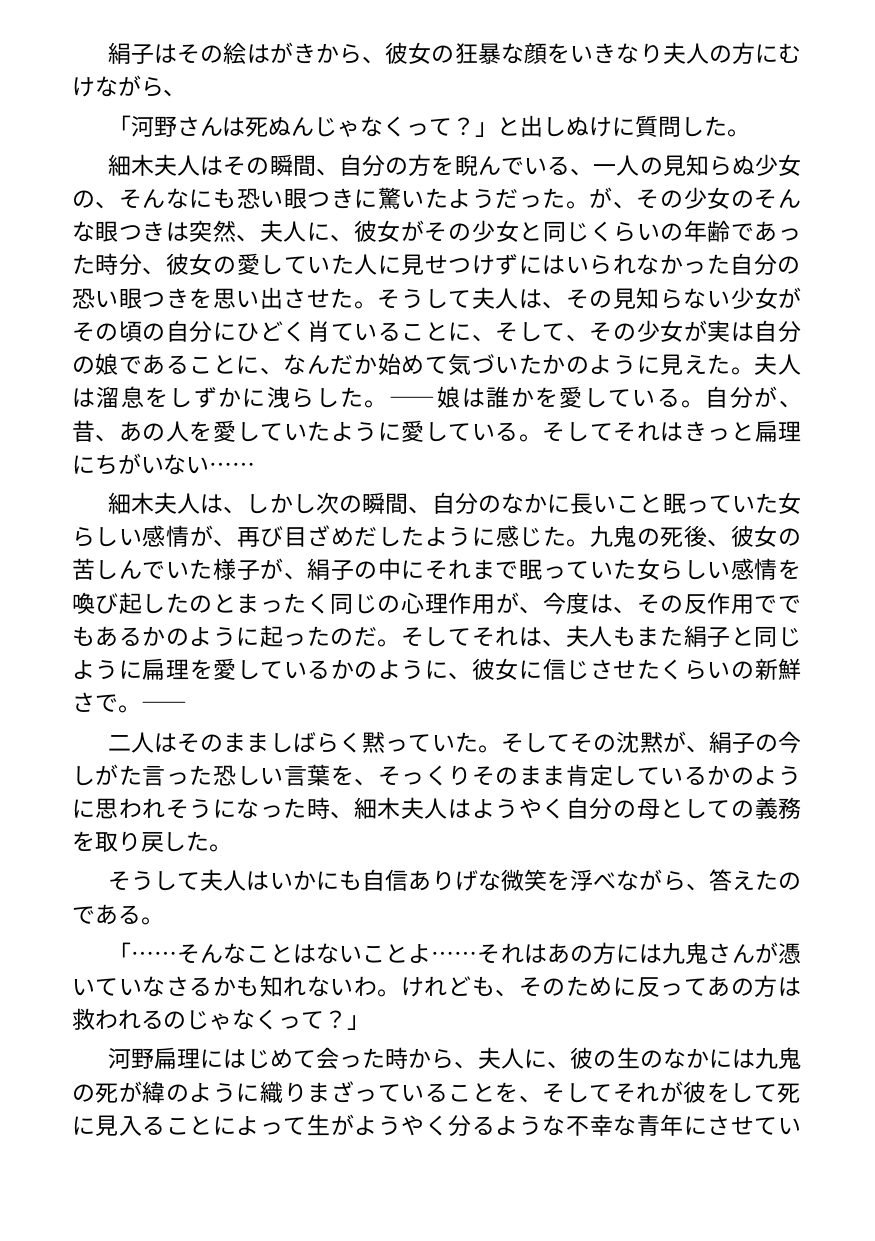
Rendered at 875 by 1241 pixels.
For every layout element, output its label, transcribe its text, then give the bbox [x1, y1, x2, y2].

text 「河野さんは死ぬんじゃなくって？」と出しぬけに質問した。 [72, 108, 802, 142]
text 「……そんなことはないことよ……それはあの方には九鬼さんが憑いていなさるかも知れないわ。けれども、そのために反ってあの方は救われるのじゃなくって？」 [72, 936, 802, 1035]
text 細木夫人はその瞬間、自分の方を睨んでいる、一人の見知らぬ少女の、そんなにも恐い眼つきに驚いたようだった。が、その少女のそんな眼つきは突然、夫人に、彼女がその少女と同じくらいの年齢であった時分、彼女の愛していた人に見せつけずにはいられなかった自分の恐い眼つきを思い出させた。そうして夫人は、その見知らない少女がその頃の自分にひどく肖ていることに、そして、その少女が実は自分の娘であることに、なんだか始めて気づいたかのように見えた。夫人は溜息をしずかに洩らした。――娘は誰かを愛している。自分が、昔、あの人を愛していたように愛している。そしてそれはきっと扁理にちがいない…… [72, 148, 802, 480]
text 二人はそのまましばらく黙っていた。そしてその沈黙が、絹子の今しがた言った恐しい言葉を、そっくりそのまま肯定しているかのように思われそうになった時、細木夫人はようやく自分の母としての義務を取り戻した。 [72, 724, 802, 857]
text 河野扁理にはじめて会った時から、夫人に、彼の生のなかには九鬼の死が緯のように織りまざっていることを、そしてそれが彼をして死に見入ることによって生がようやく分るような不幸な青年にさせてい [72, 1041, 802, 1141]
text そうして夫人はいかにも自信ありげな微笑を浮べながら、答えたのである。 [72, 863, 802, 930]
text 細木夫人は、しかし次の瞬間、自分のなかに長いこと眠っていた女らしい感情が、再び目ざめだしたように感じた。九鬼の死後、彼女の苦しんでいた様子が、絹子の中にそれまで眠っていた女らしい感情を喚び起したのとまったく同じの心理作用が、今度は、その反作用ででもあるかのように起ったのだ。そしてそれは、夫人もまた絹子と同じように扁理を愛しているかのように、彼女に信じさせたくらいの新鮮さで。―― [72, 486, 802, 718]
text 絹子はその絵はがきから、彼女の狂暴な顔をいきなり夫人の方にむけながら、 [72, 36, 802, 102]
